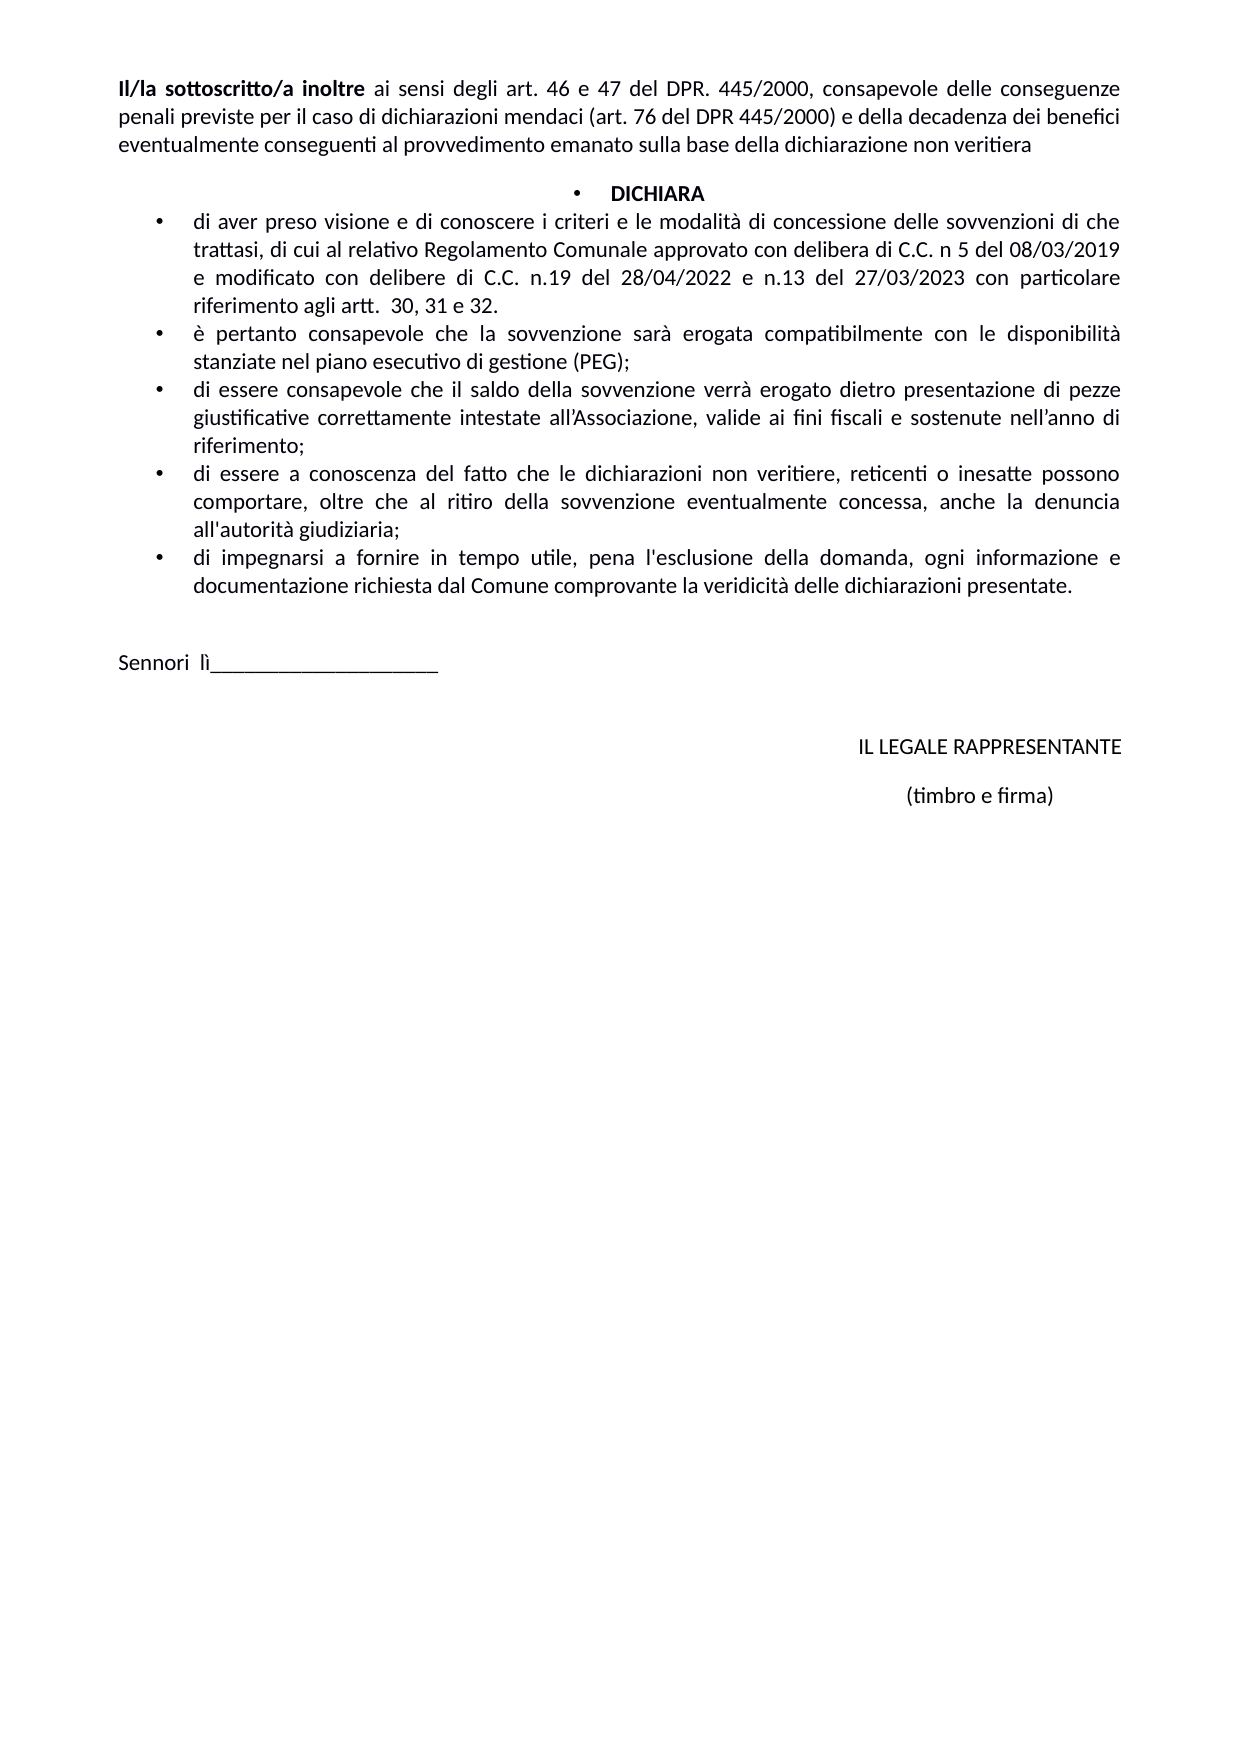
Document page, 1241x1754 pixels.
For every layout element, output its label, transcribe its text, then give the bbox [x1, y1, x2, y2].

list di essere a conoscenza del fatto che le dichiarazioni non veritiere, reticenti o inesatte possono comportare, oltre che al ritiro della sovvenzione eventualmente concessa, anche la denuncia all'autorità giudiziaria; [156, 459, 1122, 543]
list di essere consapevole che il saldo della sovvenzione verrà erogato dietro presentazione di pezze giustificative correttamente intestate all’Associazione, valide ai fini fiscali e sostenute nell’anno di riferimento; [156, 375, 1122, 459]
list DICHIARA [156, 179, 1122, 207]
text IL LEGALE RAPPRESENTANTE [59, 732, 1122, 760]
list di aver preso visione e di conoscere i criteri e le modalità di concessione delle sovvenzioni di che trattasi, di cui al relativo Regolamento Comunale approvato con delibera di C.C. n 5 del 08/03/2019 e modificato con delibere di C.C. n.19 del 28/04/2022 e n.13 del 27/03/2023 con particolare riferimento agli artt. 30, 31 e 32. [156, 207, 1122, 319]
list è pertanto consapevole che la sovvenzione sarà erogata compatibilmente con le disponibilità stanziate nel piano esecutivo di gestione (PEG); [156, 319, 1122, 375]
text Sennori lì____________________ [118, 648, 1122, 676]
list di impegnarsi a fornire in tempo utile, pena l'esclusione della domanda, ogni informazione e documentazione richiesta dal Comune comprovante la veridicità delle dichiarazioni presentate. [156, 543, 1122, 599]
text (timbro e firma) [59, 781, 1122, 809]
text Il/la sottoscritto/a inoltre ai sensi degli art. 46 e 47 del DPR. 445/2000, consapevole delle conseguenze penali previste per il caso di dichiarazioni mendaci (art. 76 del DPR 445/2000) e della decadenza dei benefici eventualmente conseguenti al provvedimento emanato sulla base della dichiarazione non veritiera [118, 74, 1122, 158]
